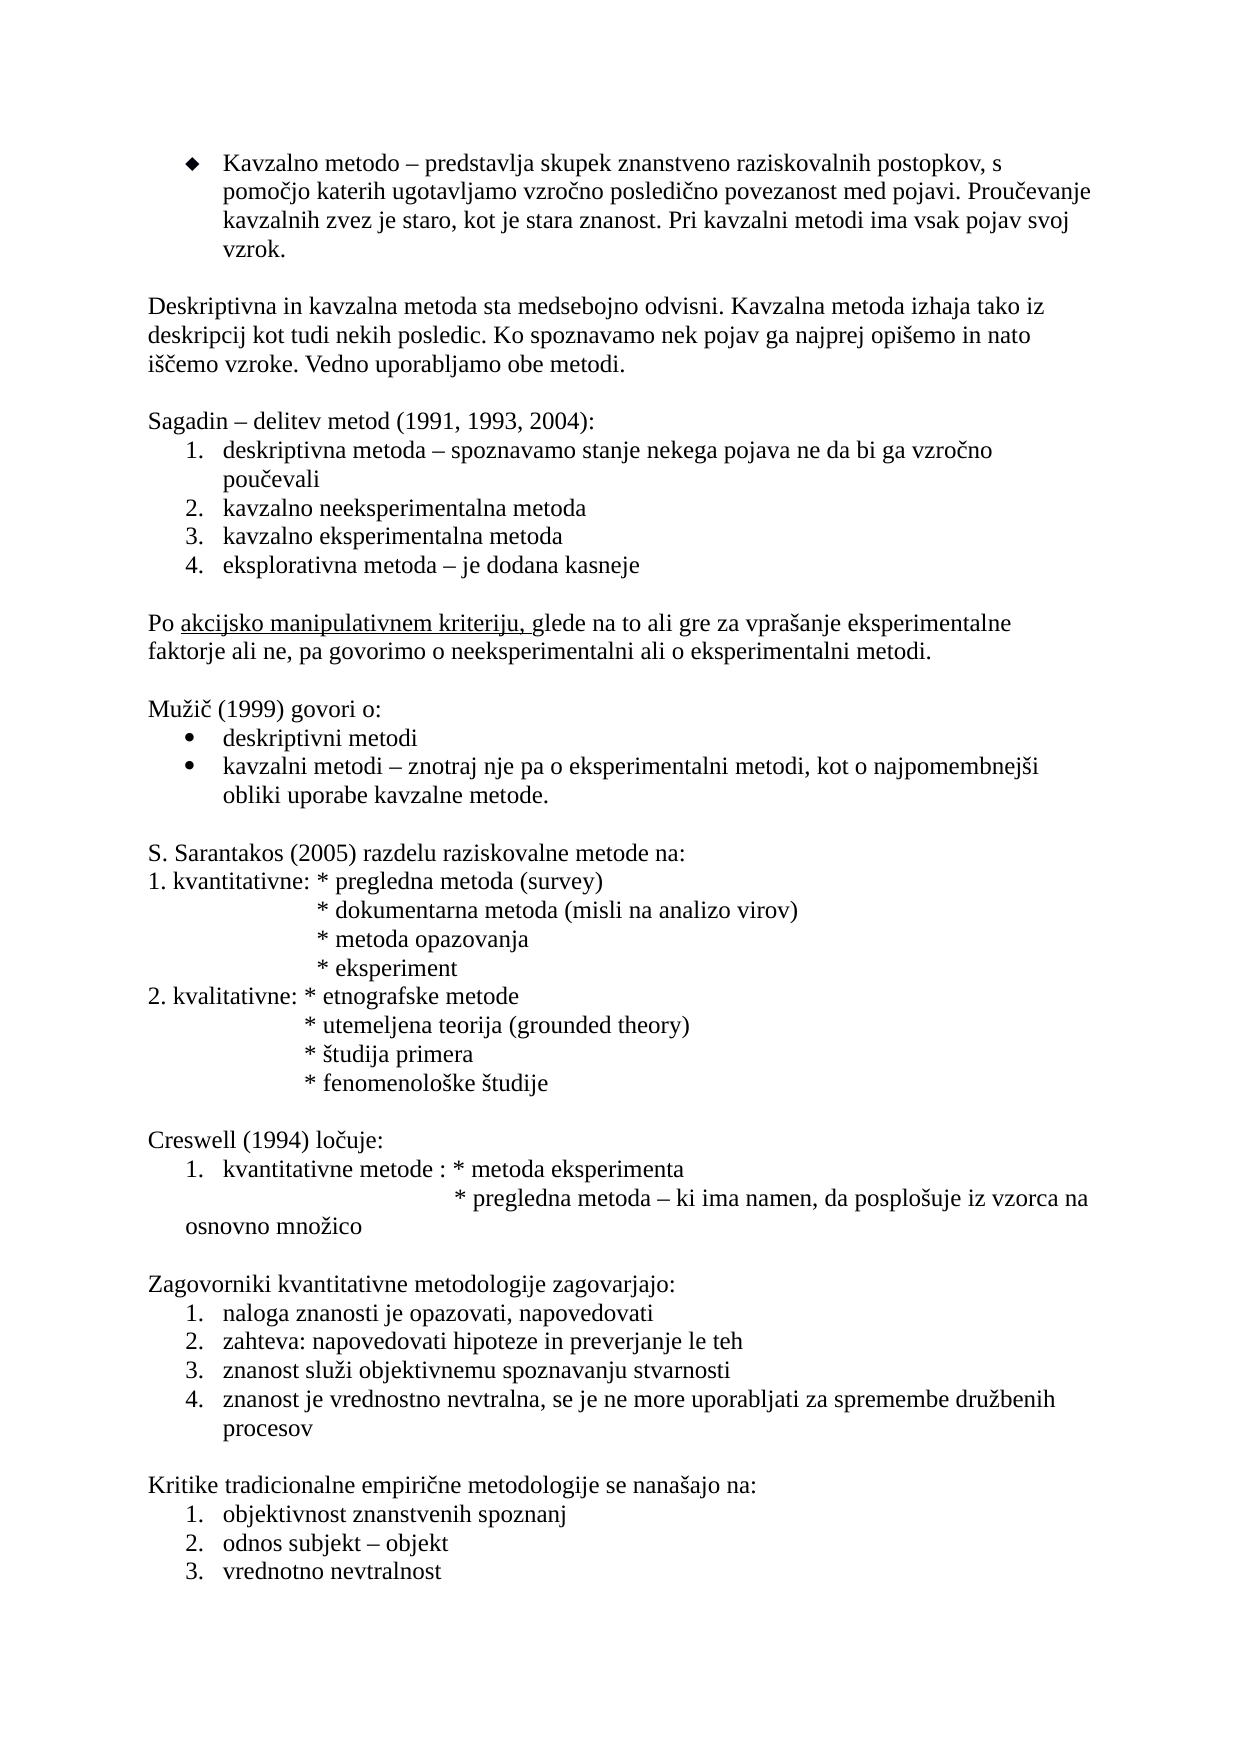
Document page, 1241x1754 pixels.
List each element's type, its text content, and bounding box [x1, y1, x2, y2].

list objektivnost znanstvenih spoznanj [185, 1499, 1093, 1528]
text Sagadin – delitev metod (1991, 1993, 2004): [148, 406, 1093, 435]
list odnos subjekt – objekt [185, 1528, 1093, 1556]
text * dokumentarna metoda (misli na analizo virov) [148, 895, 1093, 924]
text * utemeljena teorija (grounded theory) [148, 1010, 1093, 1039]
text Kritike tradicionalne empirične metodologije se nanašajo na: [148, 1470, 1093, 1499]
list eksplorativna metoda – je dodana kasneje [185, 550, 1093, 579]
text 2. kvalitativne: * etnografske metode [148, 981, 1093, 1010]
list zahteva: napovedovati hipoteze in preverjanje le teh [185, 1326, 1093, 1355]
text Deskriptivna in kavzalna metoda sta medsebojno odvisni. Kavzalna metoda izhaja tako iz deskripcij kot tudi nekih posledic. Ko spoznavamo nek pojav ga najprej opišemo in nato iščemo vzroke. Vedno uporabljamo obe metodi. [148, 291, 1093, 378]
text Po akcijsko manipulativnem kriteriju, glede na to ali gre za vprašanje eksperimentalne faktorje ali ne, pa govorimo o neeksperimentalni ali o eksperimentalni metodi. [148, 608, 1093, 665]
text 1. kvantitativne: * pregledna metoda (survey) [148, 866, 1093, 895]
list vrednotno nevtralnost [185, 1556, 1093, 1585]
list kavzalno neeksperimentalna metoda [185, 493, 1093, 521]
text * eksperiment [148, 953, 1093, 981]
list znanost je vrednostno nevtralna, se je ne more uporabljati za spremembe družbenih procesov [185, 1384, 1093, 1441]
text * pregledna metoda – ki ima namen, da posplošuje iz vzorca na osnovno množico [185, 1183, 1093, 1240]
text Creswell (1994) ločuje: [148, 1125, 1093, 1154]
text * metoda opazovanja [148, 924, 1093, 953]
list Kavzalno metodo – predstavlja skupek znanstveno raziskovalnih postopkov, s pomočjo katerih ugotavljamo vzročno posledično povezanost med pojavi. Proučevanje kavzalnih zvez je staro, kot je stara znanost. Pri kavzalni metodi ima vsak pojav svoj vzrok. [185, 148, 1093, 263]
list kvantitativne metode : * metoda eksperimenta [185, 1154, 1093, 1183]
list znanost služi objektivnemu spoznavanju stvarnosti [185, 1355, 1093, 1384]
list deskriptivni metodi [185, 723, 1093, 751]
text S. Sarantakos (2005) razdelu raziskovalne metode na: [148, 838, 1093, 866]
list kavzalni metodi – znotraj nje pa o eksperimentalni metodi, kot o najpomembnejši obliki uporabe kavzalne metode. [185, 751, 1093, 809]
list kavzalno eksperimentalna metoda [185, 521, 1093, 550]
text * študija primera [148, 1039, 1093, 1068]
list naloga znanosti je opazovati, napovedovati [185, 1298, 1093, 1326]
list deskriptivna metoda – spoznavamo stanje nekega pojava ne da bi ga vzročno poučevali [185, 435, 1093, 493]
text Zagovorniki kvantitativne metodologije zagovarjajo: [148, 1269, 1093, 1298]
text * fenomenološke študije [148, 1068, 1093, 1096]
text Mužič (1999) govori o: [148, 694, 1093, 723]
